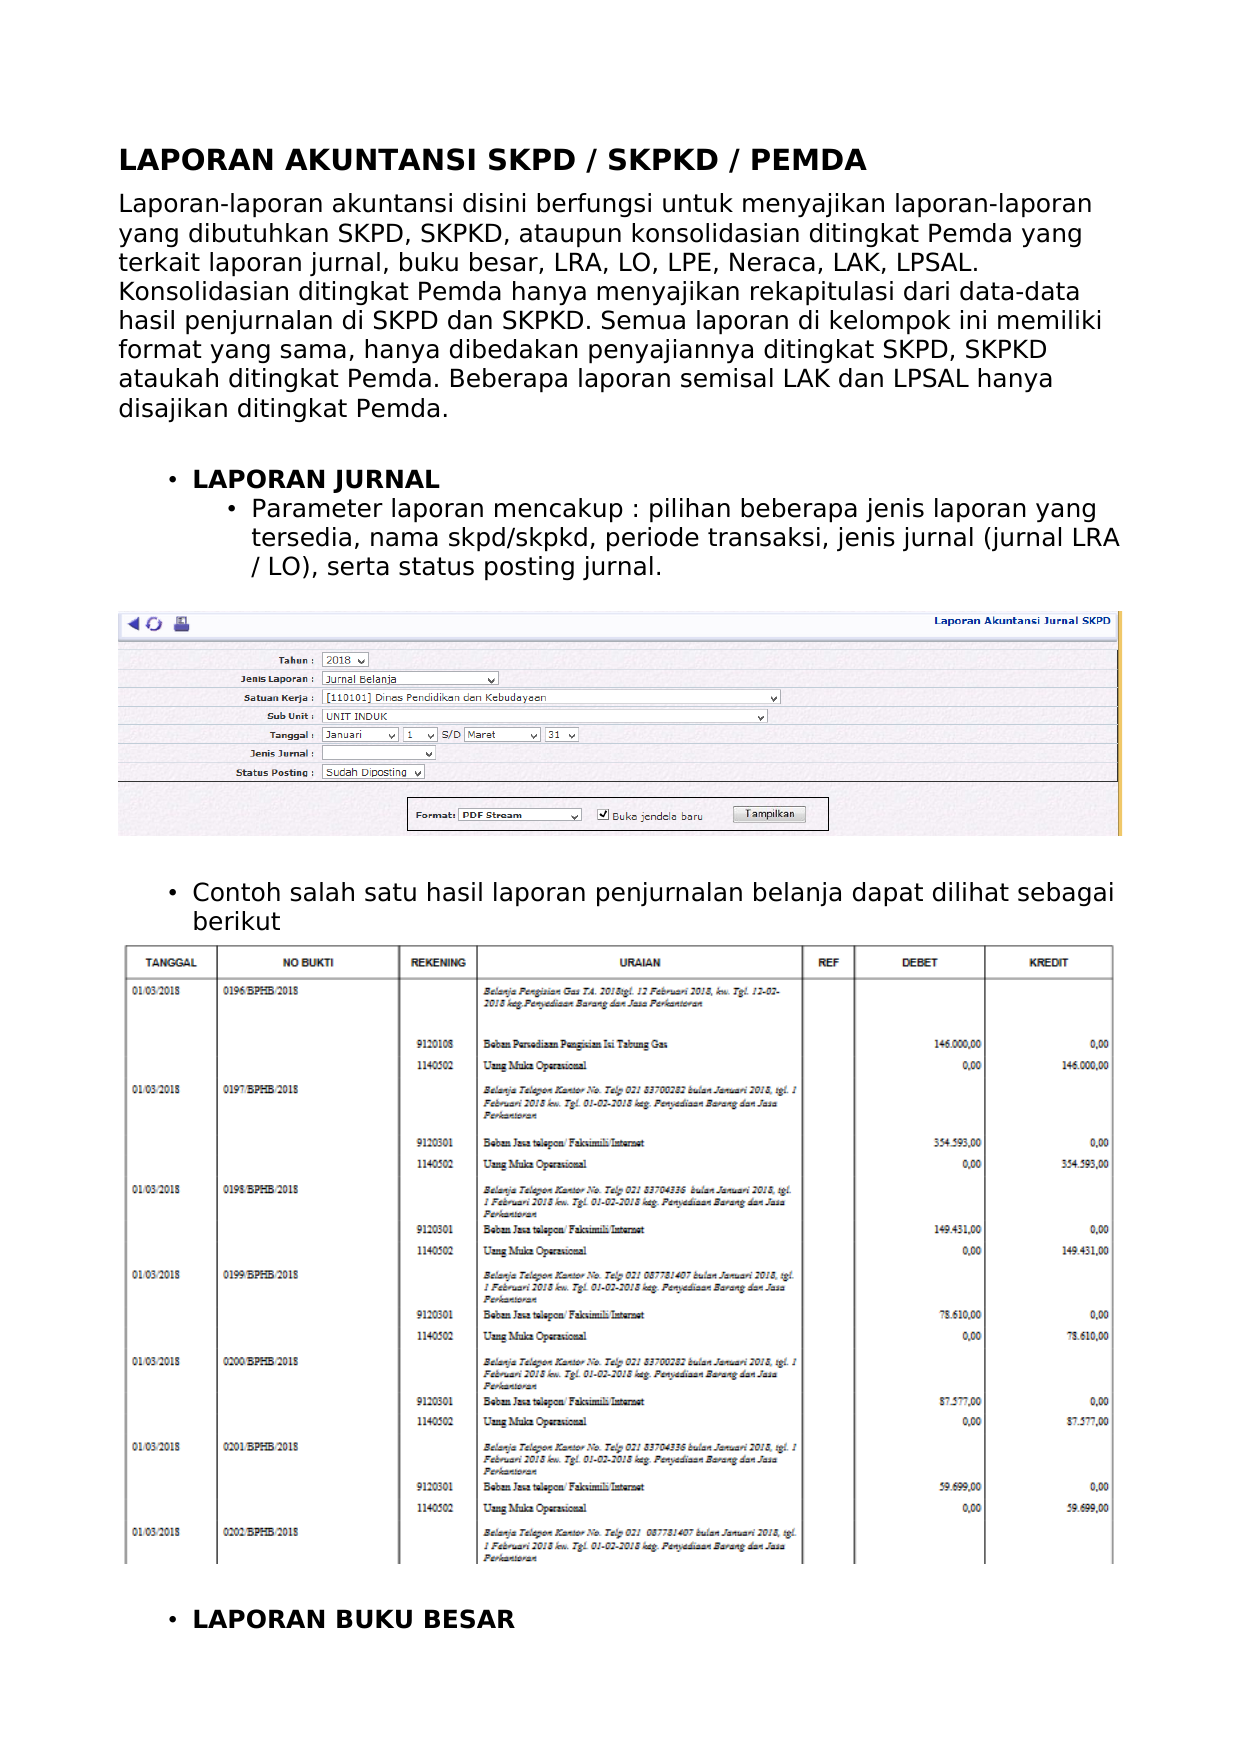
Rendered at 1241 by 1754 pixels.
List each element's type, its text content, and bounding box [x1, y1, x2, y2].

list Contoh salah satu hasil laporan penjurnalan belanja dapat dilihat sebagai berikut [177, 878, 1122, 936]
list LAPORAN BUKU BESAR [177, 1605, 1122, 1634]
picture [118, 611, 1123, 836]
text Laporan-laporan akuntansi disini berfungsi untuk menyajikan laporan-laporan yang dibutuhkan SKPD, SKPKD, ataupun konsolidasian ditingkat Pemda yang terkait laporan jurnal, buku besar, LRA, LO, LPE, Neraca, LAK, LPSAL. Konsolidasian ditingkat Pemda hanya menyajikan rekapitulasi dari data-data hasil penjurnalan di SKPD dan SKPKD. Semua laporan di kelompok ini memiliki format yang sama, hanya dibedakan penyajiannya ditingkat SKPD, SKPKD ataukah ditingkat Pemda. Beberapa laporan semisal LAK dan LPSAL hanya disajikan ditingkat Pemda. [118, 189, 1122, 423]
list LAPORAN JURNAL [177, 465, 1122, 494]
subtitle LAPORAN AKUNTANSI SKPD / SKPKD / PEMDA [118, 143, 1122, 177]
list Parameter laporan mencakup : pilihan beberapa jenis laporan yang tersedia, nama skpd/skpkd, periode transaksi, jenis jurnal (jurnal LRA / LO), serta status posting jurnal. [236, 494, 1122, 582]
picture [118, 936, 1123, 1564]
